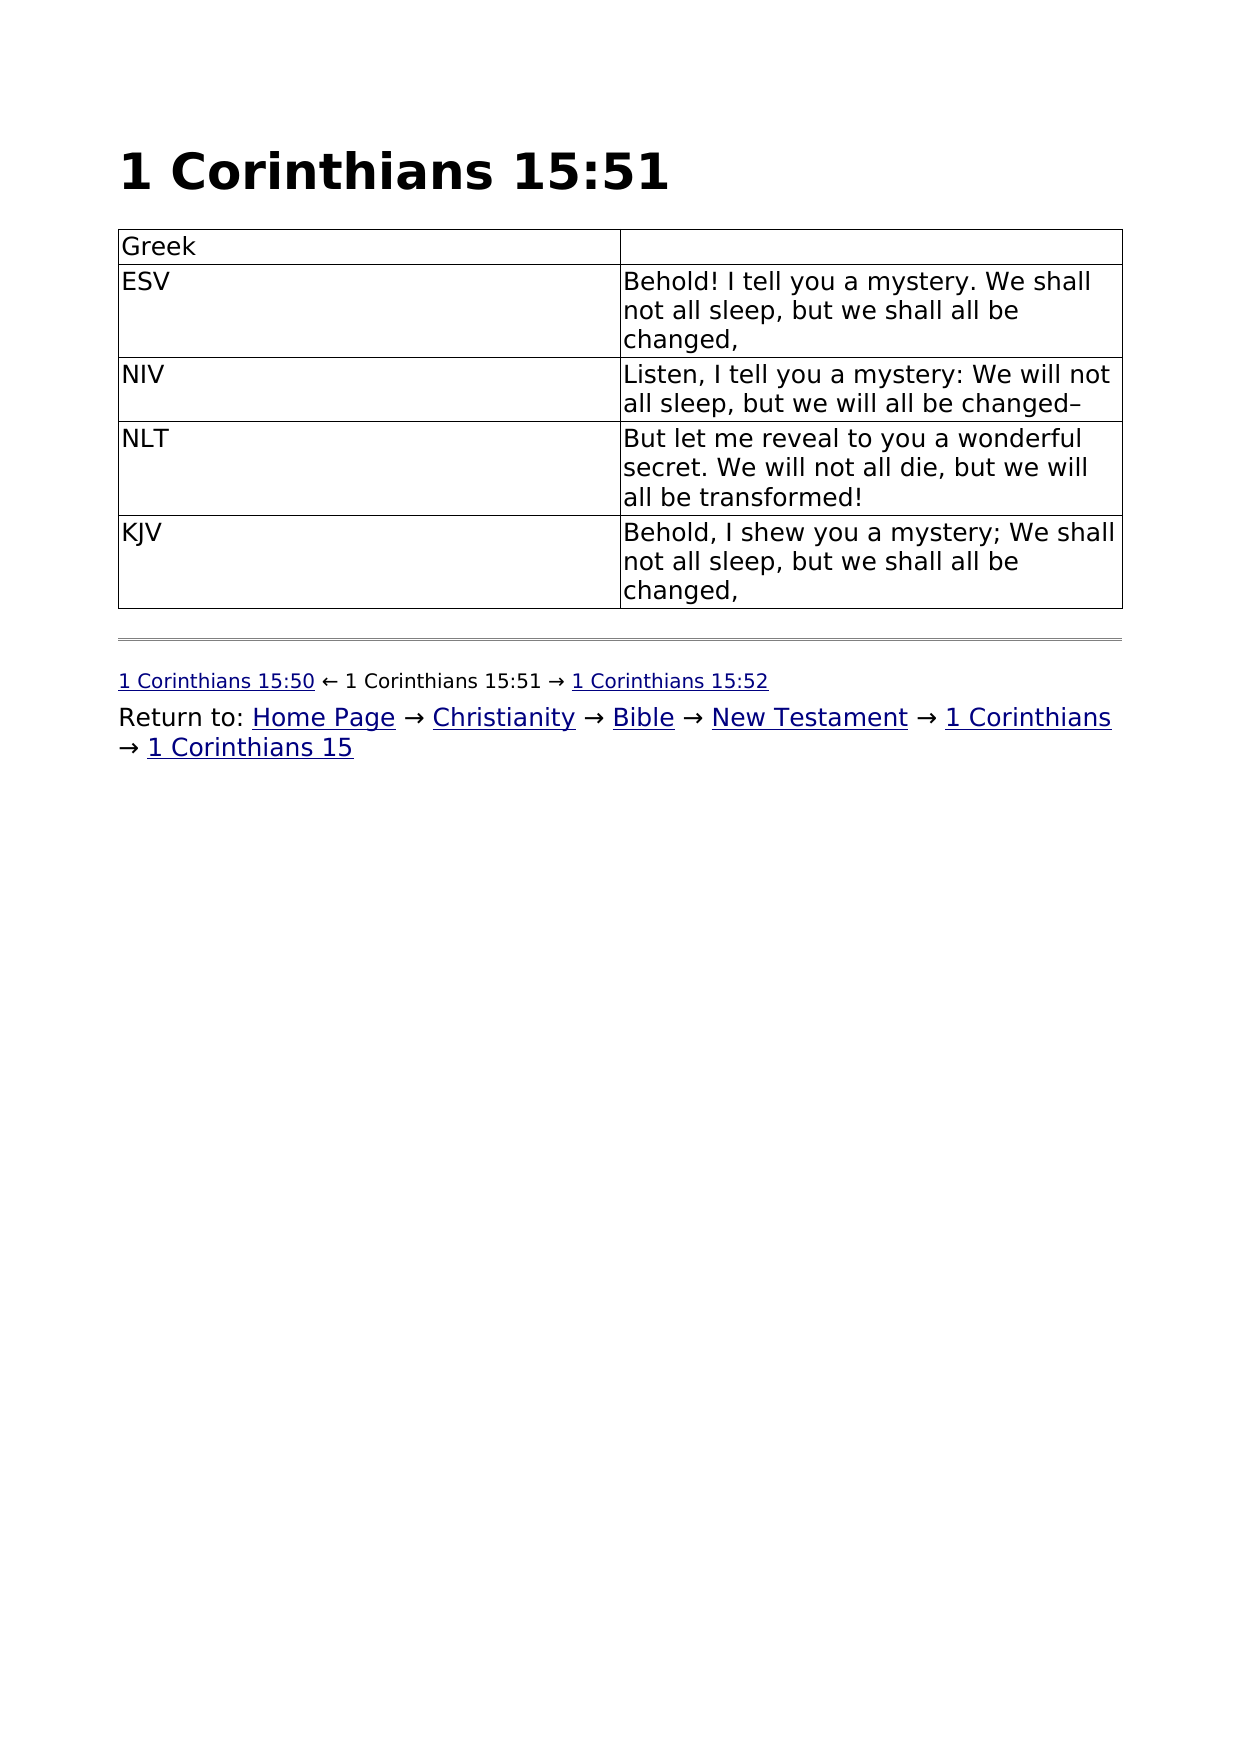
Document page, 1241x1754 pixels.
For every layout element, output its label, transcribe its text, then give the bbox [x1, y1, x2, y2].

table_cell KJV [119, 516, 620, 608]
subtitle 1 Corinthians 15:51 [118, 143, 1122, 201]
table_header Greek [119, 230, 620, 264]
table_cell NLT [119, 422, 620, 515]
table_cell NIV [119, 358, 620, 421]
table_cell Behold! I tell you a mystery. We shall not all sleep, but we shall all be changed, [621, 265, 1122, 357]
text Return to: Home Page → Christianity → Bible → New Testament → 1 Corinthians → 1 Corinthians 15 [118, 704, 1122, 762]
table_cell ESV [119, 265, 620, 357]
text 1 Corinthians 15:50 ← 1 Corinthians 15:51 → 1 Corinthians 15:52 [118, 669, 1122, 704]
table_cell But let me reveal to you a wonderful secret. We will not all die, but we will all be transformed! [621, 422, 1122, 515]
table_header [621, 230, 1122, 264]
table_cell Listen, I tell you a mystery: We will not all sleep, but we will all be changed– [621, 358, 1122, 421]
table_cell Behold, I shew you a mystery; We shall not all sleep, but we shall all be changed, [621, 516, 1122, 608]
